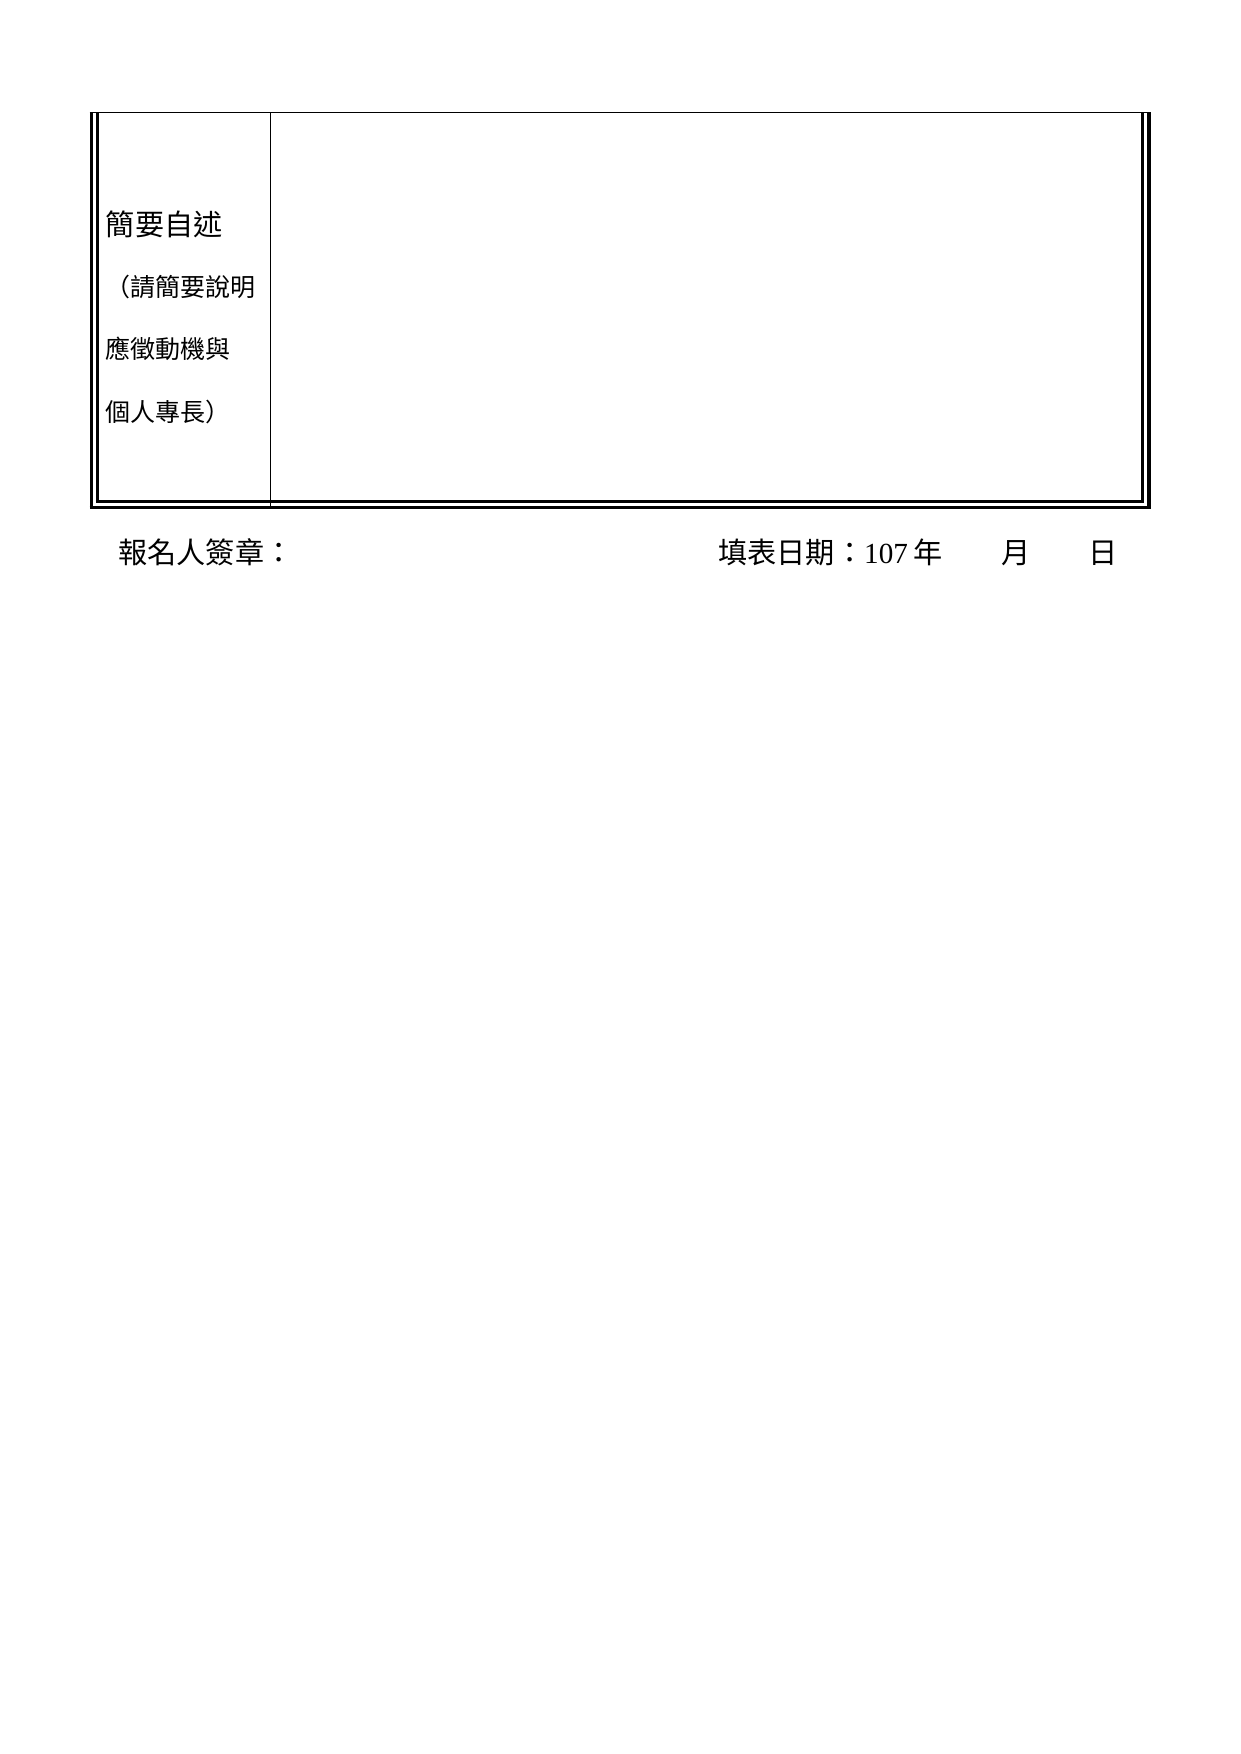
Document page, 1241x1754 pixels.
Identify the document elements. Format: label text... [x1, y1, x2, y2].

text 報名人簽章： 填表日期：107年 月 日 [118, 509, 1122, 571]
table_cell 簡要自述 （請簡要說明 應徵動機與 個人專長） [99, 113, 270, 499]
table_cell [271, 113, 1141, 499]
